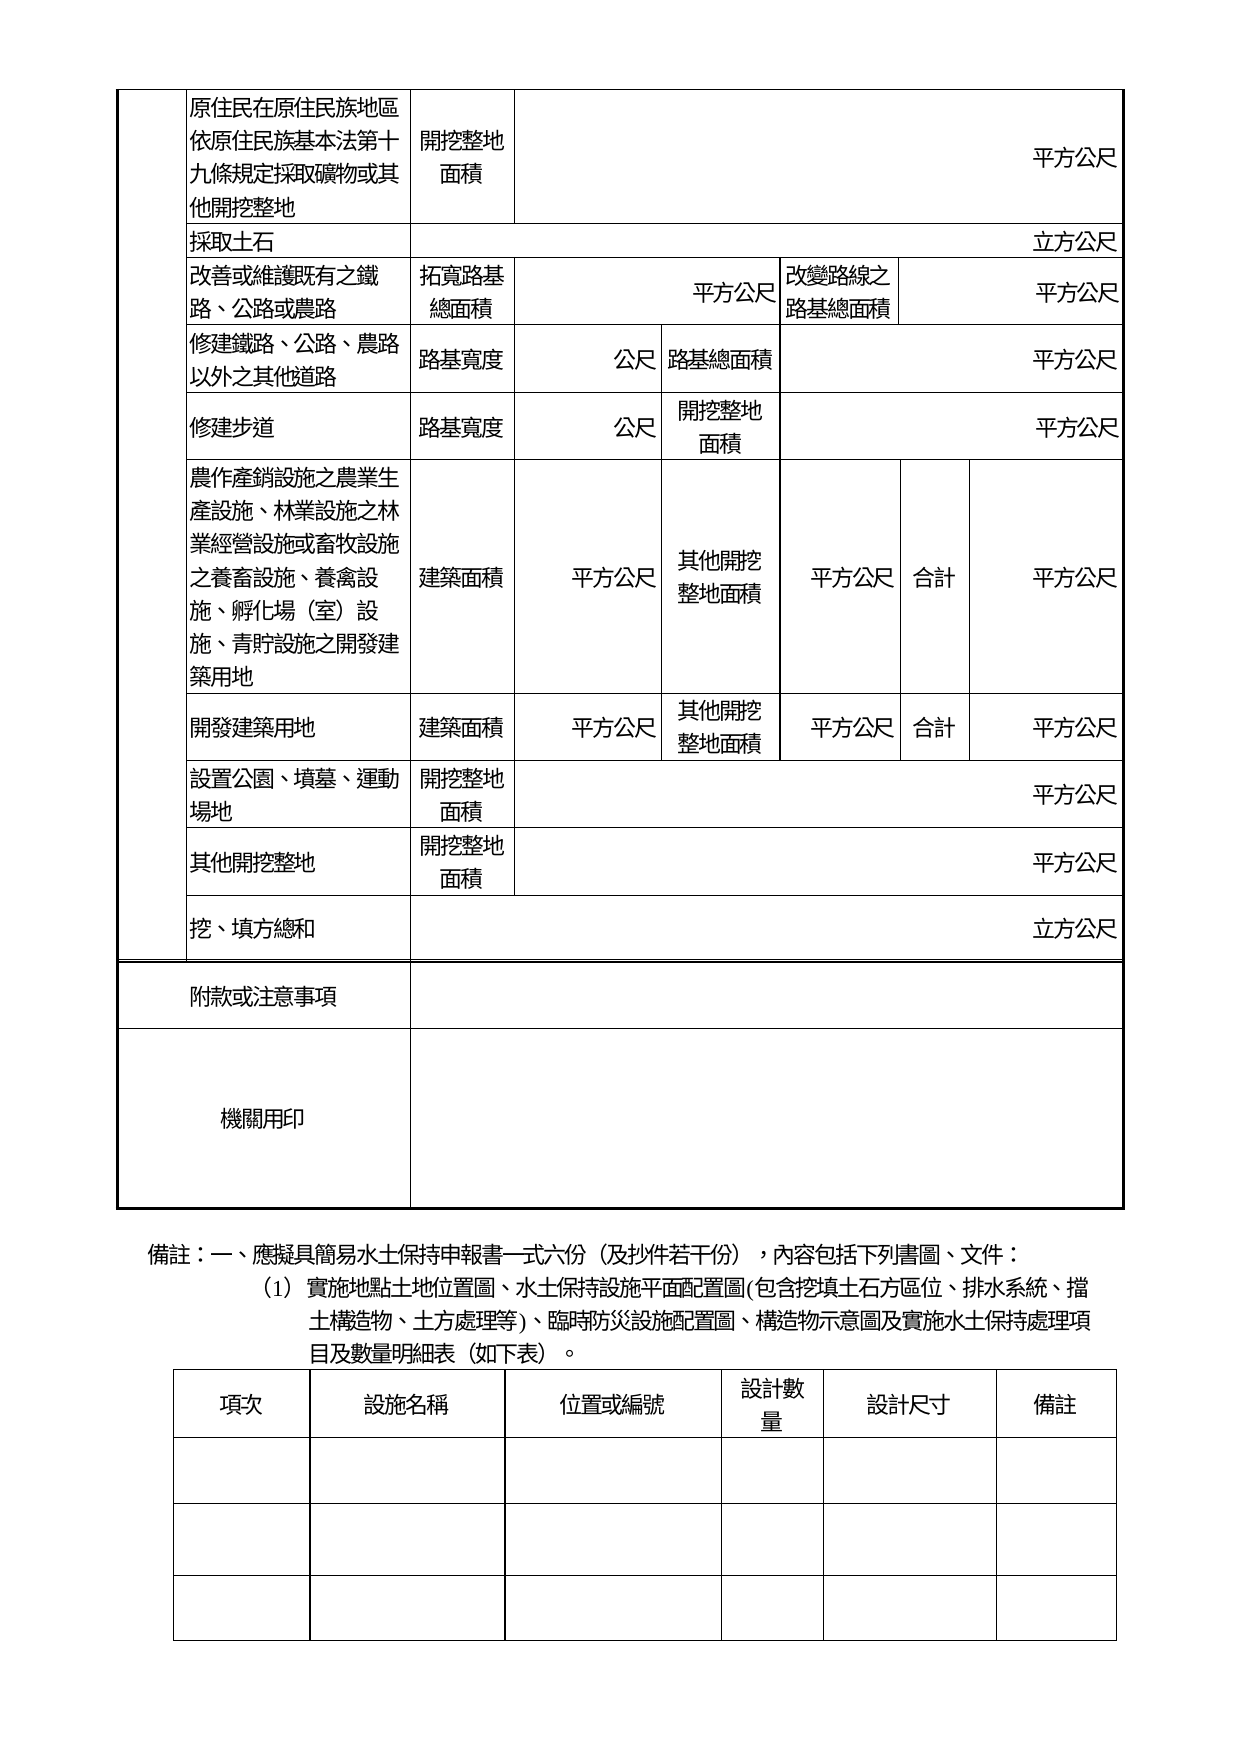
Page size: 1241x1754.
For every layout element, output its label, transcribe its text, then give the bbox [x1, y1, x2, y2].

table_cell [824, 1576, 996, 1639]
table_cell [311, 1576, 504, 1639]
table_cell [119, 90, 186, 959]
table_cell 平方公尺 [781, 325, 1122, 392]
table_cell 其他開挖 整地面積 [662, 694, 779, 759]
table_cell 平方公尺 [515, 761, 1122, 827]
table_cell 合計 [901, 694, 969, 759]
table_cell 路基總面積 [662, 325, 779, 392]
table_header 備註 [997, 1370, 1116, 1437]
table_cell 合計 [901, 460, 969, 692]
table_cell [506, 1504, 721, 1574]
table_cell 採取土石 [187, 224, 410, 257]
table_cell [174, 1438, 309, 1503]
table_cell 平方公尺 [515, 694, 661, 759]
table_cell 平方公尺 [781, 460, 900, 692]
table_cell 挖、填方總和 [187, 896, 410, 959]
table_cell 設置公園、墳墓、運動場地 [187, 761, 410, 827]
table_header 位置或編號 [506, 1370, 721, 1437]
table_cell 農作產銷設施之農業生產設施、林業設施之林業經營設施或畜牧設施之養畜設施、養禽設施、孵化場（室）設施、青貯設施之開發建築用地 [187, 460, 410, 692]
table_cell [824, 1504, 996, 1574]
text 備註：一、應擬具簡易水土保持申報書一式六份（及抄件若干份），內容包括下列書圖、文件： [148, 1236, 1092, 1270]
table_cell [997, 1576, 1116, 1639]
table_cell 平方公尺 [899, 258, 1122, 324]
table_cell 改善或維護既有之鐵路、公路或農路 [187, 258, 410, 324]
table_cell 建築面積 [411, 460, 514, 692]
table_cell [174, 1504, 309, 1574]
table_cell [311, 1438, 504, 1503]
table_cell 改變路線之 路基總面積 [781, 258, 898, 324]
table_cell 其他開挖 整地面積 [662, 460, 779, 692]
table_cell 原住民在原住民族地區依原住民族基本法第十九條規定採取礦物或其他開挖整地 [187, 90, 410, 223]
table_header 設計尺寸 [824, 1370, 996, 1437]
table_cell 平方公尺 [515, 828, 1122, 894]
table_cell 開挖整地面積 [411, 761, 514, 827]
table_cell 修建鐵路、公路、農路以外之其他道路 [187, 325, 410, 392]
table_cell 平方公尺 [515, 90, 1122, 223]
table_cell [997, 1438, 1116, 1503]
table_cell [411, 1029, 1122, 1207]
table_cell [722, 1576, 823, 1639]
table_cell [722, 1438, 823, 1503]
table_cell [174, 1576, 309, 1639]
table_cell 平方公尺 [515, 258, 779, 324]
table_cell 開挖整地 面積 [662, 393, 779, 459]
list 實施地點土地位置圖、水土保持設施平面配置圖(包含挖填土石方區位、排水系統、擋土構造物、土方處理等)、臨時防災設施配置圖、構造物示意圖及實施水土保持處理項目及數量明細表（如下表）。 [249, 1270, 1092, 1369]
table_cell 平方公尺 [781, 694, 900, 759]
table_cell 開發建築用地 [187, 694, 410, 759]
table_header 設計數量 [722, 1370, 823, 1437]
table_cell 立方公尺 [411, 896, 1122, 959]
table_cell 開挖整地面積 [411, 90, 514, 223]
table_cell [411, 963, 1122, 1028]
table_header 項次 [174, 1370, 309, 1437]
table_cell [506, 1576, 721, 1639]
table_cell 公尺 [515, 325, 661, 392]
table_cell [506, 1438, 721, 1503]
table_cell 路基寬度 [411, 393, 514, 459]
table_cell 開挖整地面積 [411, 828, 514, 894]
table_cell [824, 1438, 996, 1503]
table_cell 拓寬路基總面積 [411, 258, 514, 324]
table_cell [311, 1504, 504, 1574]
table_cell 路基寬度 [411, 325, 514, 392]
table_cell 立方公尺 [411, 224, 1122, 257]
table_header 設施名稱 [311, 1370, 504, 1437]
table_cell 平方公尺 [781, 393, 1122, 459]
table_cell 機關用印 [119, 1029, 410, 1207]
table_cell 修建步道 [187, 393, 410, 459]
table_cell 平方公尺 [970, 460, 1122, 692]
table_cell 公尺 [515, 393, 661, 459]
table_cell 建築面積 [411, 694, 514, 759]
table_cell [722, 1504, 823, 1574]
table_cell 平方公尺 [970, 694, 1122, 759]
table_cell 平方公尺 [515, 460, 661, 692]
table_cell [997, 1504, 1116, 1574]
table_cell 附款或注意事項 [119, 963, 410, 1028]
table_cell 其他開挖整地 [187, 828, 410, 894]
